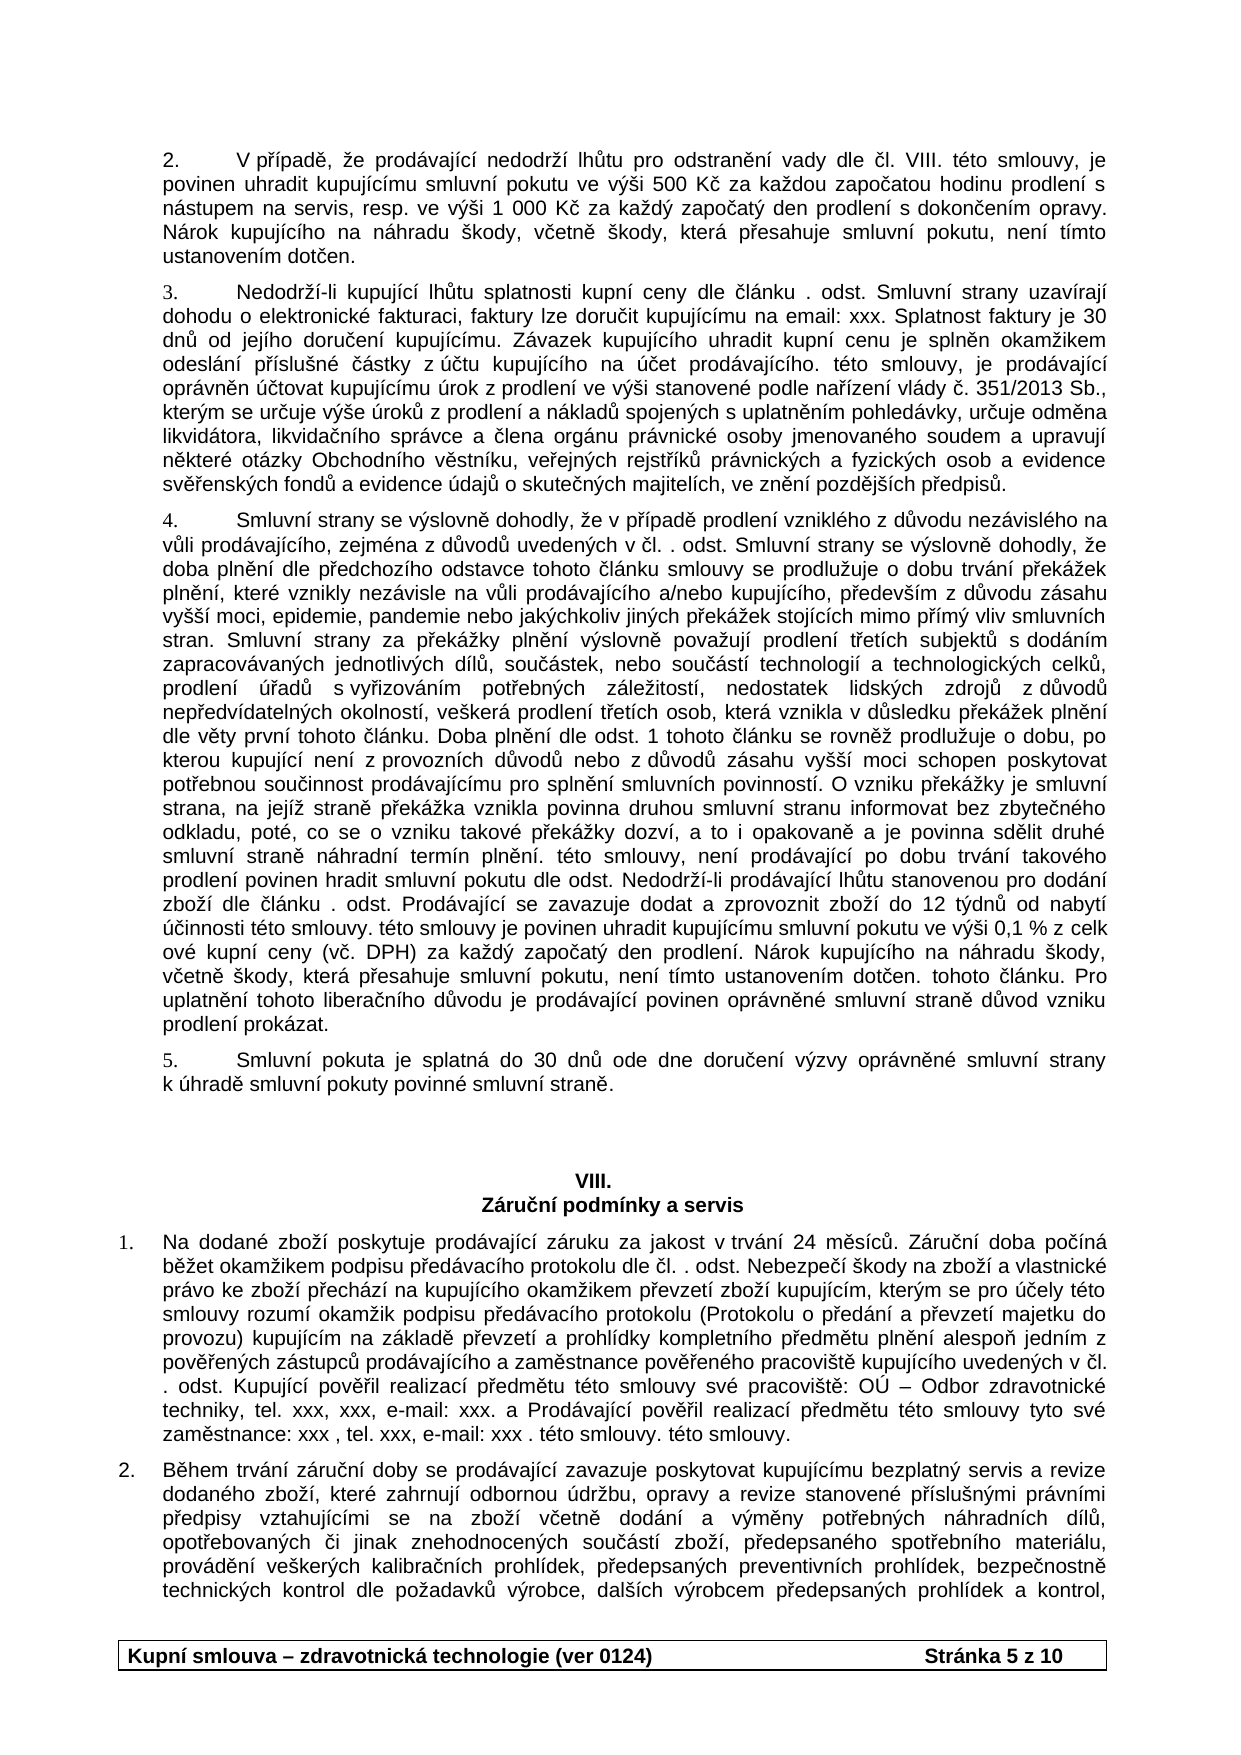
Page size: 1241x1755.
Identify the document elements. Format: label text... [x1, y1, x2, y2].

list Během trvání záruční doby se prodávající zavazuje poskytovat kupujícímu bezplatný servis a revize dodaného zboží, které zahrnují odbornou údržbu, opravy a revize stanovené příslušnými právními předpisy vztahujícími se na zboží včetně dodání a výměny potřebných náhradních dílů, opotřebovaných či jinak znehodnocených součástí zboží, předepsaného spotřebního materiálu, provádění veškerých kalibračních prohlídek, předepsaných preventivních prohlídek, bezpečnostně technických kontrol dle požadavků výrobce, dalších výrobcem předepsaných prohlídek a kontrol, [118, 1458, 1107, 1602]
list Na dodané zboží poskytuje prodávající záruku za jakost v trvání 24 měsíců. Záruční doba počíná běžet okamžikem podpisu předávacího protokolu dle čl. V. odst. 5 této smlouvy. [118, 1229, 1107, 1445]
list Nedodrží-li kupující lhůtu splatnosti kupní ceny dle článku VI. odst. 3 této smlouvy, je prodávající oprávněn účtovat kupujícímu úrok z prodlení ve výši stanovené podle nařízení vlády č. 351/2013 Sb., kterým se určuje výše úroků z prodlení a nákladů spojených s uplatněním pohledávky, určuje odměna likvidátora, likvidačního správce a člena orgánu právnické osoby jmenovaného soudem a upravují některé otázky Obchodního věstníku, veřejných rejstříků právnických a fyzických osob a evidence svěřenských fondů a evidence údajů o skutečných majitelích, ve znění pozdějších předpisů. [162, 280, 1107, 496]
list Smluvní strany se výslovně dohodly, že v případě prodlení vzniklého z důvodu nezávislého na vůli prodávajícího, zejména z důvodů uvedených v čl. V. odst. 2 této smlouvy, není prodávající po dobu trvání takového prodlení povinen hradit smluvní pokutu dle odst. 1 tohoto článku. Pro uplatnění tohoto liberačního důvodu je prodávající povinen oprávněné smluvní straně důvod vzniku prodlení prokázat. [162, 508, 1107, 1036]
subtitle Záruční podmínky a servis [118, 1193, 1107, 1217]
list V případě, že prodávající nedodrží lhůtu pro odstranění vady dle čl. VIII. této smlouvy, je povinen uhradit kupujícímu smluvní pokutu ve výši 500 Kč za každou započatou hodinu prodlení s nástupem na servis, resp. ve výši 1 000 Kč za každý započatý den prodlení s dokončením opravy. Nárok kupujícího na náhradu škody, včetně škody, která přesahuje smluvní pokutu, není tímto ustanovením dotčen. [162, 148, 1107, 267]
list Smluvní pokuta je splatná do 30 dnů ode dne doručení výzvy oprávněné smluvní strany k úhradě smluvní pokuty povinné smluvní straně. [162, 1048, 1107, 1096]
